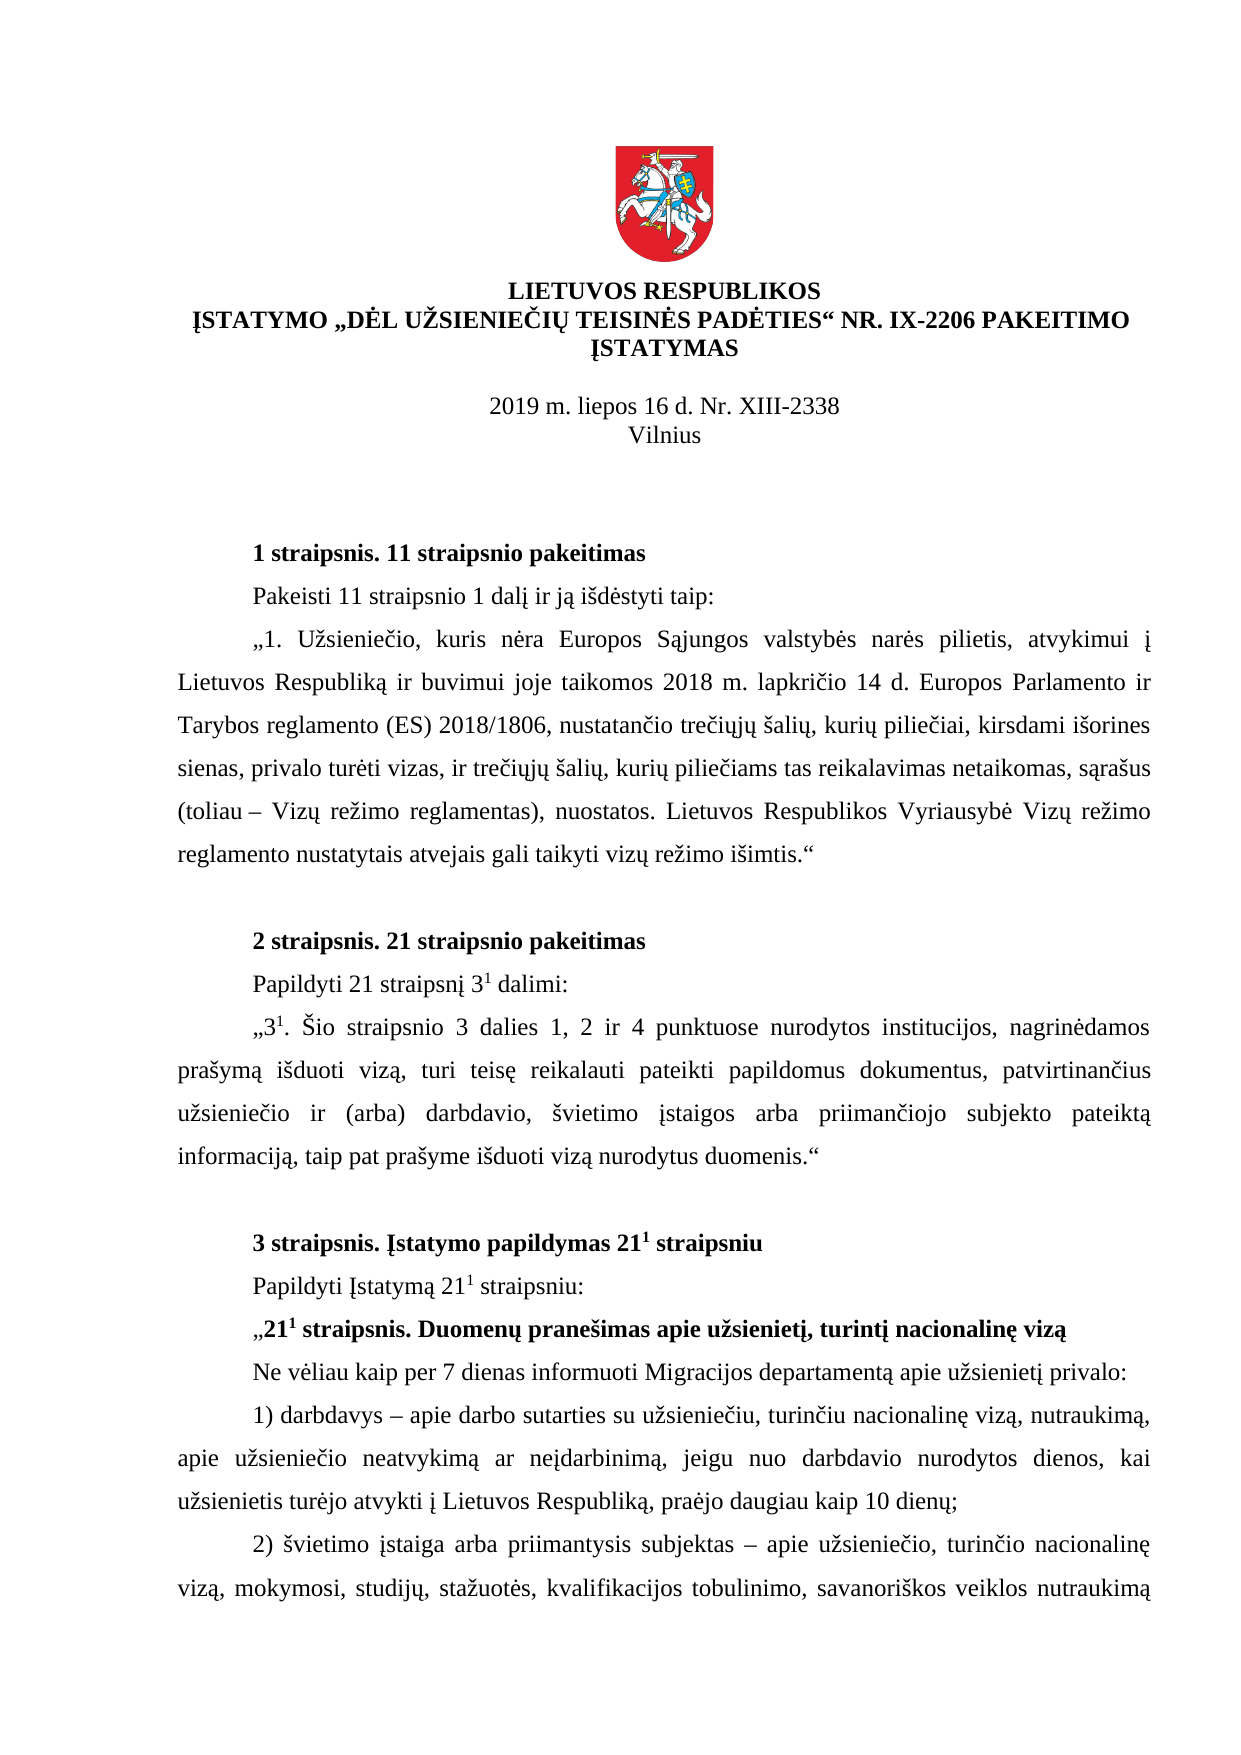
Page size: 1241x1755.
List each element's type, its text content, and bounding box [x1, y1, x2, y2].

text Papildyti 21 straipsnį 31 dalimi: [177, 969, 1152, 998]
text ĮSTATYMAS [177, 333, 1152, 362]
text 2019 m. liepos 16 d. Nr. XIII-2338 [177, 391, 1152, 420]
text 2) švietimo įstaiga arba priimantysis subjektas – apie užsieniečio, turinčio nacionalinę vizą, mokymosi, studijų, stažuotės, kvalifikacijos tobulinimo, savanoriškos veiklos nutraukimą [177, 1529, 1152, 1601]
text LIETUVOS RESPUBLIKOS [177, 276, 1152, 305]
text Pakeisti 11 straipsnio 1 dalį ir ją išdėstyti taip: [177, 581, 1152, 609]
text „1. Užsieniečio, kuris nėra Europos Sąjungos valstybės narės pilietis, atvykimui į Lietuvos Respubliką ir buvimui joje taikomos 2018 m. lapkričio 14 d. Europos Parlamento ir Tarybos reglamento (ES) 2018/1806, nustatančio trečiųjų šalių, kurių piliečiai, kirsdami išorines sienas, privalo turėti vizas, ir trečiųjų šalių, kurių piliečiams tas reikalavimas netaikomas, sąrašus (toliau – Vizų režimo reglamentas), nuostatos. Lietuvos Respublikos Vyriausybė Vizų režimo reglamento nustatytais atvejais gali taikyti vizų režimo išimtis.“ [177, 624, 1152, 868]
text 2 straipsnis. 21 straipsnio pakeitimas [177, 926, 1152, 954]
text „211 straipsnis. Duomenų pranešimas apie užsienietį, turintį nacionalinę vizą [177, 1314, 1152, 1343]
text Ne vėliau kaip per 7 dienas informuoti Migracijos departamentą apie užsienietį privalo: [177, 1357, 1152, 1386]
text „31. Šio straipsnio 3 dalies 1, 2 ir 4 punktuose nurodytos institucijos, nagrinėdamos prašymą išduoti vizą, turi teisę reikalauti pateikti papildomus dokumentus, patvirtinančius užsieniečio ir (arba) darbdavio, švietimo įstaigos arba priimančiojo subjekto pateiktą informaciją, taip pat prašyme išduoti vizą nurodytus duomenis.“ [177, 1012, 1152, 1170]
text Vilnius [177, 420, 1152, 448]
text 1) darbdavys – apie darbo sutarties su užsieniečiu, turinčiu nacionalinę vizą, nutraukimą, apie užsieniečio neatvykimą ar neįdarbinimą, jeigu nuo darbdavio nurodytos dienos, kai užsienietis turėjo atvykti į Lietuvos Respubliką, praėjo daugiau kaip 10 dienų; [177, 1400, 1152, 1515]
text Papildyti Įstatymą 211 straipsniu: [177, 1271, 1152, 1299]
text 3 straipsnis. Įstatymo papildymas 211 straipsniu [177, 1228, 1152, 1256]
text ĮSTATYMO „DĖL UŽSIENIEČIŲ TEISINĖS PADĖTIES“ NR. IX-2206 PAKEITIMO [177, 305, 1152, 333]
text 1 straipsnis. 11 straipsnio pakeitimas [177, 538, 1152, 566]
